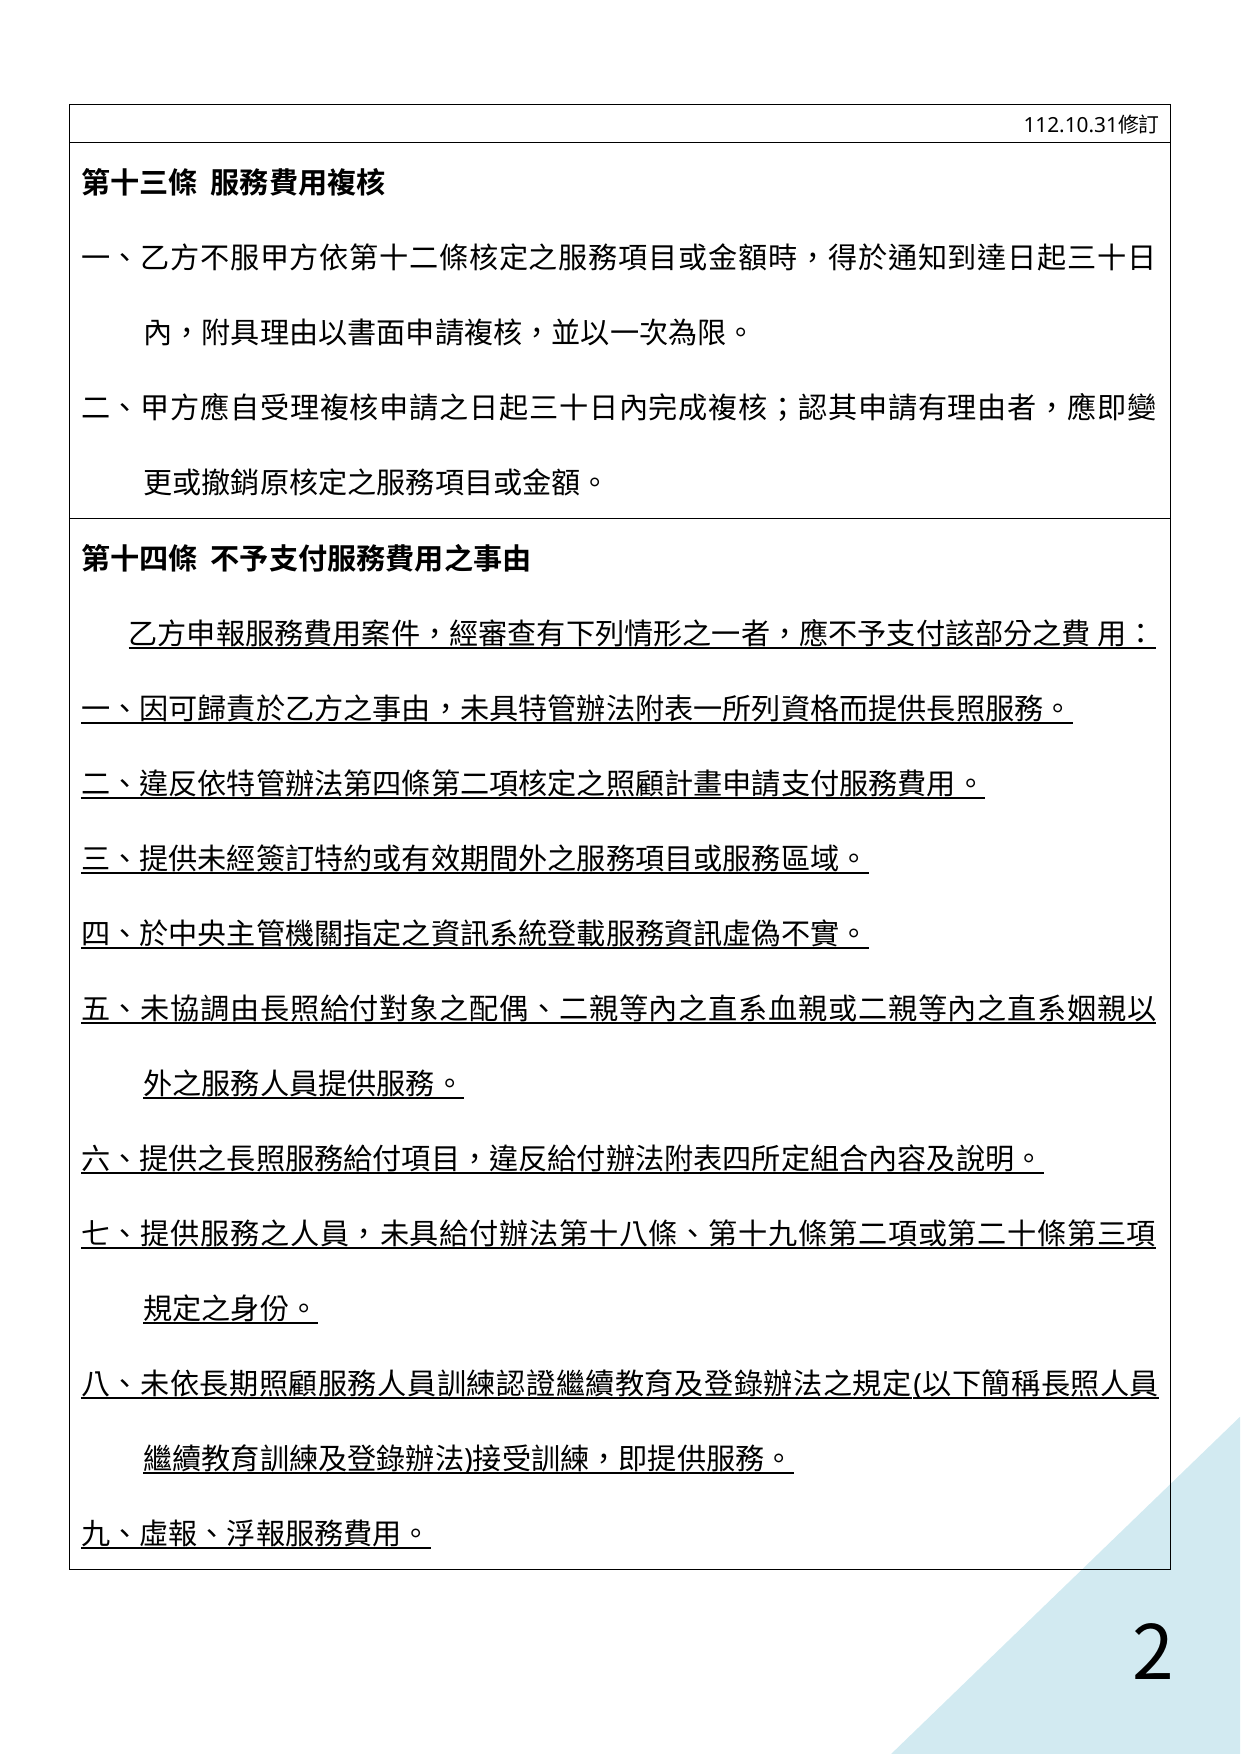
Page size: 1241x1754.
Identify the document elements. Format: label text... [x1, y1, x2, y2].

table_cell 第十三條 服務費用複核 一、乙方不服甲方依第十二條核定之服務項目或金額時，得於通知到達日起三十日內，附具理由以書面申請複核，並以一次為限。 二、甲方應自受理複核申請之日起三十日內完成複核；認其申請有理由者，應即變更或撤銷原核定之服務項目或金額。 [70, 143, 1170, 518]
table_cell 第十四條 不予支付服務費用之事由 乙方申報服務費用案件，經審查有下列情形之一者，應不予支付該部分之費 用： 一、因可歸責於乙方之事由，未具特管辦法附表一所列資格而提供長照服務。 二、違反依特管辦法第四條第二項核定之照顧計畫申請支付服務費用。 三、提供未經簽訂特約或有效期間外之服務項目或服務區域。 四、於中央主管機關指定之資訊系統登載服務資訊虛偽不實。 五、未協調由長照給付對象之配偶、二親等內之直系血親或二親等內之直系姻親以外之服務人員提供服務。 六、提供之長照服務給付項目，違反給付辦法附表四所定組合內容及說明。 七、提供服務之人員，未具給付辦法第十八條、第十九條第二項或第二十條第三項規定之身份。 八、未依長期照顧服務人員訓練認證繼續教育及登錄辦法之規定(以下簡稱長照人員繼續教育訓練及登錄辦法)接受訓練，即提供服務。 九、虛報、浮報服務費用。 [70, 519, 1170, 1569]
table_header 112.10.31修訂 [70, 105, 1170, 142]
